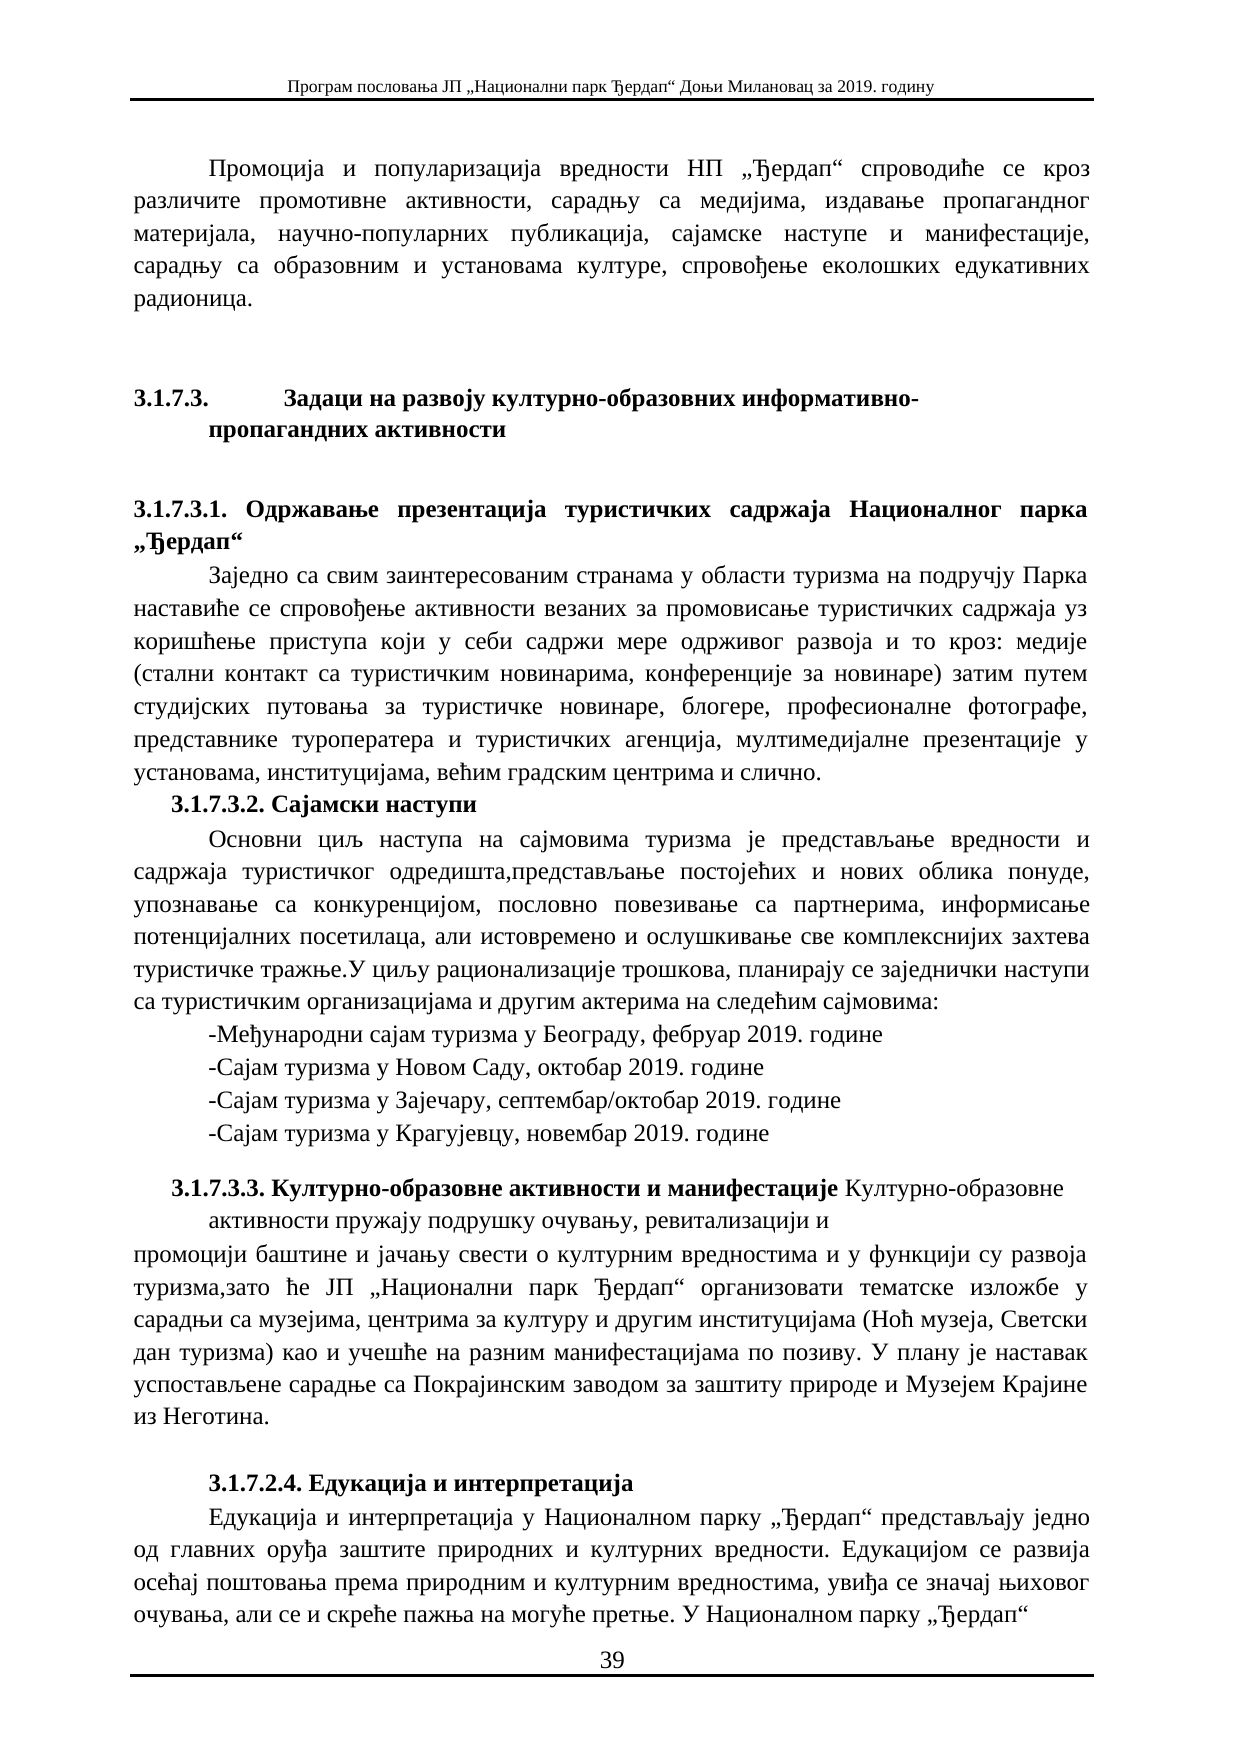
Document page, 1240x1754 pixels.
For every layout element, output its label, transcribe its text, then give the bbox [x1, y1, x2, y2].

list Међународни сајам туризма у Београду, фебруар 2019. године [208, 1019, 1091, 1048]
list Сајам туризма у Новом Саду, октобар 2019. године [208, 1052, 1091, 1081]
text 3.1.7.2.4. Едукација и интерпретација [208, 1468, 1091, 1496]
text Заједно са свим заинтересованим странама у области туризма на подручју Парка наставиће се спровођење активности везаних за промовисање туристичких садржаја уз коришћење приступа који у себи садржи мере одрживог развоја и то кроз: медије (стални контакт са туристичким новинарима, конференције за новинаре) затим путем студијских путовања за туристичке новинаре, блогере, професионалне фотографе, представнике туроператера и туристичких агенција, мултимедијалне презентације у установама, институцијама, већим градским центрима и слично. [133, 560, 1089, 785]
text Програм пословања ЈП „Национални парк Ђердап“ Доњи Милановац за 2019. годину [133, 76, 1089, 96]
list Сајам туризма у Крагујевцу, новембар 2019. године [208, 1118, 1091, 1147]
text Основни циљ наступа на сајмовима туризма је представљање вредности и садржаја туристичког одредишта,представљање постојећих и нових облика понуде, упознавање са конкуренцијом, пословно повезивање са партнерима, информисање потенцијалних посетилаца, али истовремено и ослушкивање све комплекснијих захтева туристичке тражње.У циљу рационализације трошкова, планирају се заједнички наступи са туристичким организацијама и другим актерима на следећим сајмовима: [133, 824, 1091, 1015]
text 39 [133, 1645, 1091, 1674]
list Сајам туризма у Зајечару, септембар/октобар 2019. године [208, 1085, 1091, 1114]
text 3.1.7.3. Задаци на развоју културно-образовних информативно-пропагандних активности [133, 383, 1078, 443]
text Промоција и популаризација вредности НП „Ђердап“ спроводиће се кроз различите промотивне активности, сарадњу са медијима, издавање пропагандног материјала, научно-популарних публикација, сајамске наступе и манифестације, сарадњу са образовним и установама културе, спровођење еколошких едукативних радионица. [133, 153, 1091, 311]
text 3.1.7.3.3. Културно-образовне активности и манифестације Културно-образовне активности пружају подрушку очувању, ревитализацији и [171, 1173, 1091, 1234]
text 3.1.7.3.2. Сајамски наступи [171, 789, 1091, 818]
text 3.1.7.3.1. Одржавање презентација туристичких садржаја Националног парка „Ђердап“ [133, 494, 1089, 554]
text промоцији баштине и јачању свести о културним вредностима и у функцији су развоја туризма,зато ће ЈП „Национални парк Ђердап“ организовати тематске изложбе у сарадњи са музејима, центрима за културу и другим институцијама (Ноћ музеја, Светски дан туризма) као и учешће на разним манифестацијама по позиву. У плану је наставак успостављене сарадње са Покрајинским заводом за заштиту природе и Музејем Крајине из Неготина. [133, 1239, 1089, 1430]
text Едукација и интерпретација у Националном парку „Ђердап“ представљају једно од главних оруђа заштите природних и културних вредности. Едукацијом се развија осећај поштовања према природним и културним вредностима, увиђа се значај њиховог очувања, али се и скреће пажња на могуће претње. У Националном парку „Ђердап“ [133, 1502, 1091, 1627]
